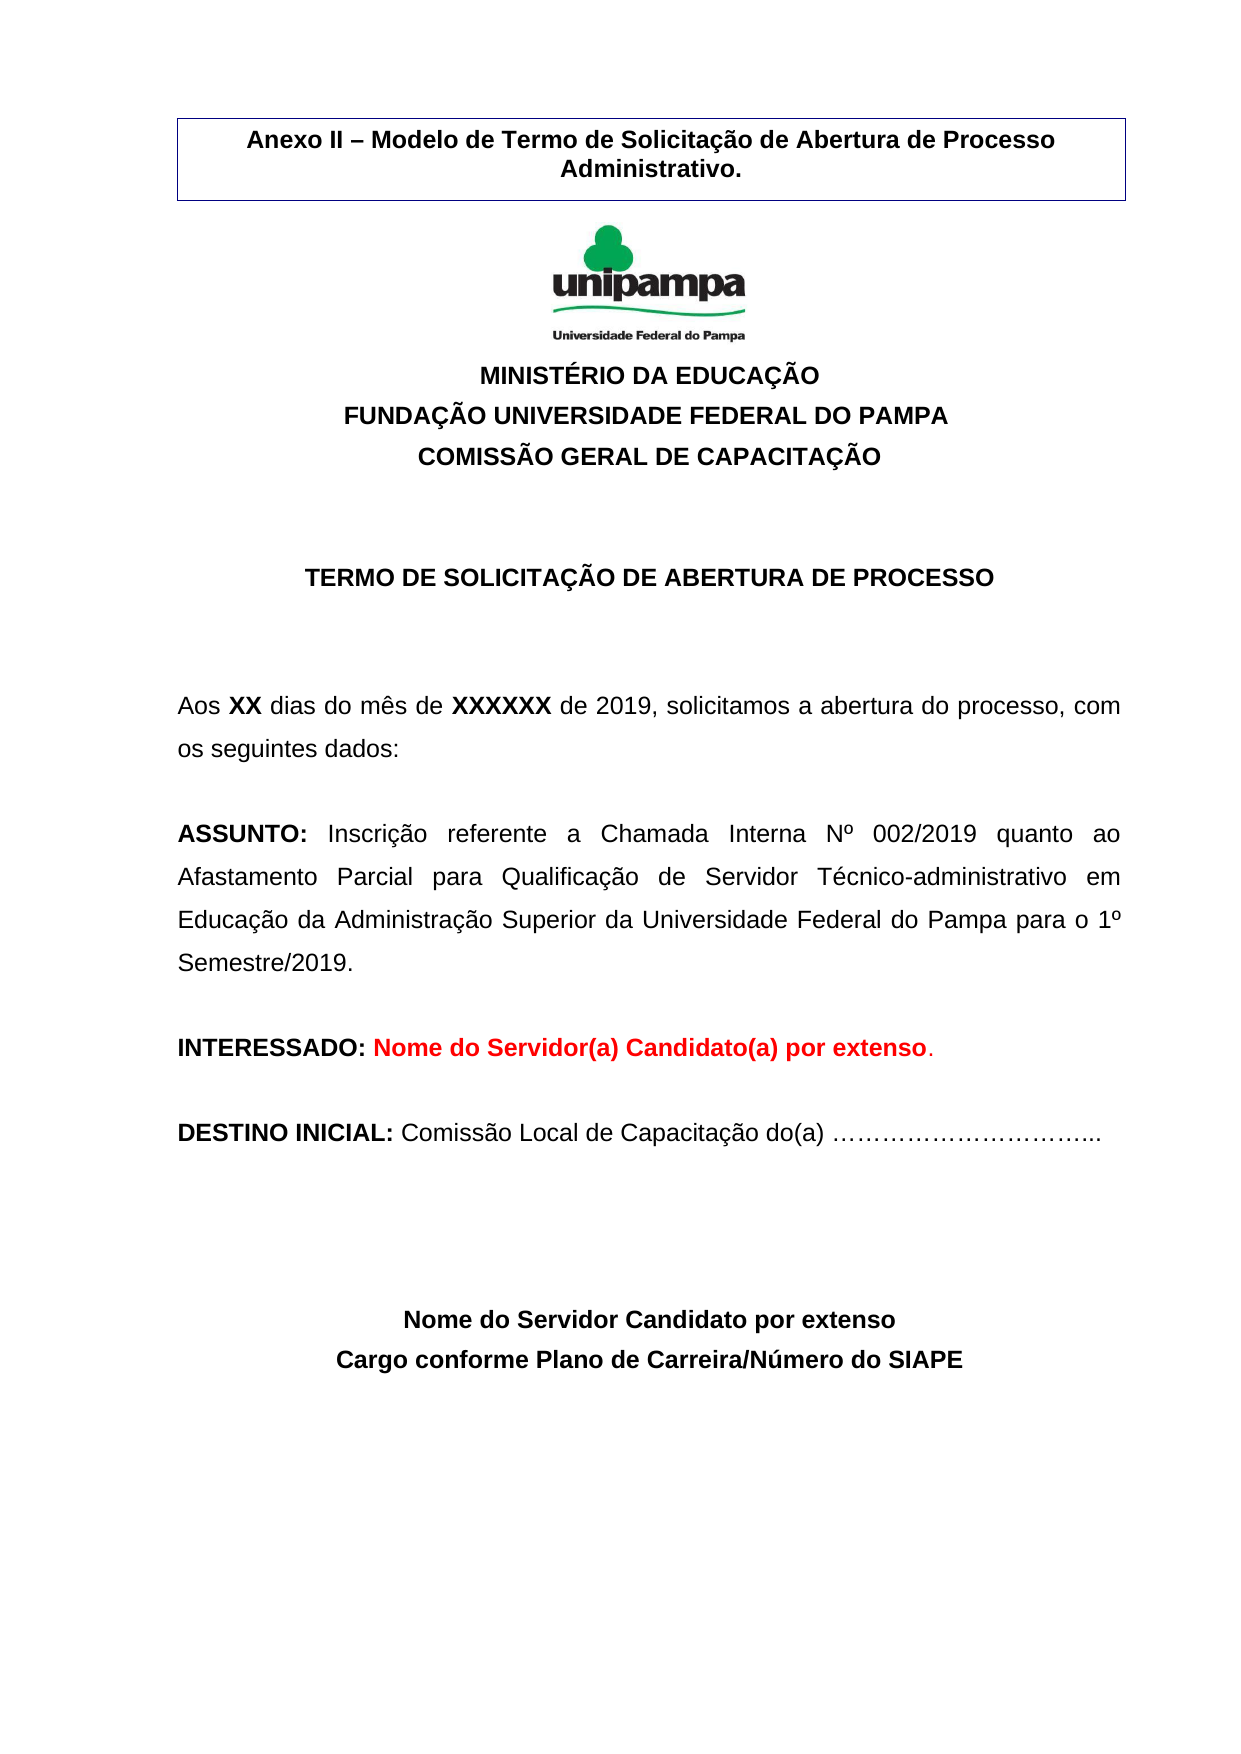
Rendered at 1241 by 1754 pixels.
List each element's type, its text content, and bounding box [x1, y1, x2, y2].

text ASSUNTO: Inscrição referente a Chamada Interna Nº 002/2019 quanto ao Afastamento Parcial para Qualificação de Servidor Técnico-administrativo em Educação da Administração Superior da Universidade Federal do Pampa para o 1º Semestre/2019. [177, 819, 1122, 977]
text MINISTÉRIO DA EDUCAÇÃO [177, 361, 1122, 389]
text COMISSÃO GERAL DE CAPACITAÇÃO [177, 442, 1122, 470]
text INTERESSADO: Nome do Servidor(a) Candidato(a) por extenso. [177, 1033, 1122, 1062]
text Aos XX dias do mês de XXXXXX de 2019, solicitamos a abertura do processo, com os seguintes dados: [177, 691, 1122, 763]
table_header Anexo II – Modelo de Termo de Solicitação de Abertura de Processo Administrativo. [178, 119, 1125, 200]
text Nome do Servidor Candidato por extenso [177, 1305, 1122, 1334]
text FUNDAÇÃO UNIVERSIDADE FEDERAL DO PAMPA [177, 401, 1122, 430]
text Cargo conforme Plano de Carreira/Número do SIAPE [177, 1345, 1122, 1374]
text TERMO DE SOLICITAÇÃO DE ABERTURA DE PROCESSO [177, 563, 1122, 592]
text DESTINO INICIAL: Comissão Local de Capacitação do(a) …………………………... [177, 1118, 1122, 1146]
